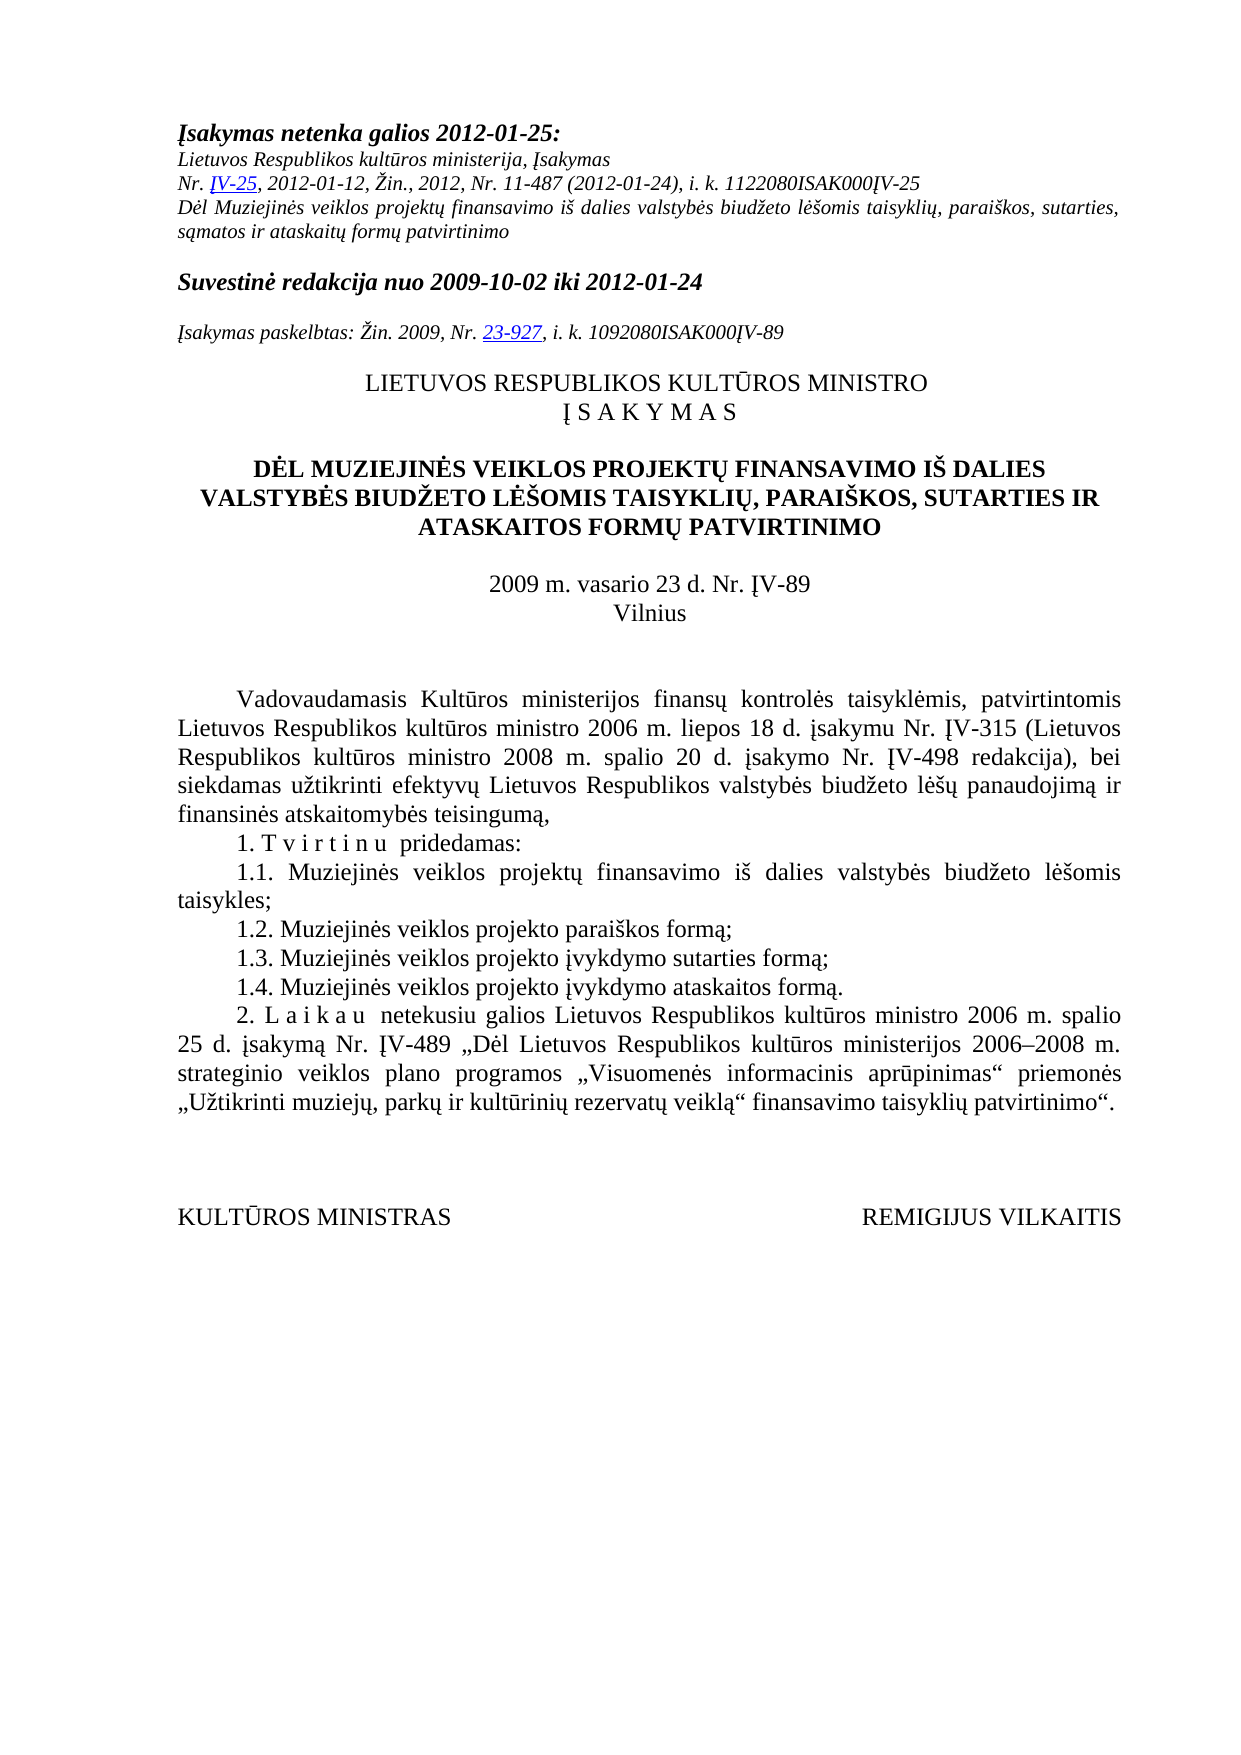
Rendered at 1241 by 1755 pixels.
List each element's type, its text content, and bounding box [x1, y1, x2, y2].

text Dėl Muziejinės veiklos projektų finansavimo iš dalies valstybės biudžeto lėšomis taisyklių, paraiškos, sutarties, sąmatos ir ataskaitų formų patvirtinimo [177, 195, 1122, 243]
text 1. Tvirtinu pridedamas: [177, 828, 1122, 857]
text 1.3. Muziejinės veiklos projekto įvykdymo sutarties formą; [177, 943, 1122, 972]
text Įsakymas paskelbtas: Žin. 2009, Nr. 23-927, i. k. 1092080ISAK000ĮV-89 [177, 320, 1122, 344]
text ĮSAKYMAS [177, 397, 1122, 426]
text 1.2. Muziejinės veiklos projekto paraiškos formą; [177, 914, 1122, 943]
text Vilnius [177, 598, 1122, 627]
text Suvestinė redakcija nuo 2009-10-02 iki 2012-01-24 [177, 267, 1122, 296]
text DĖL MUZIEJINĖS VEIKLOS PROJEKTŲ FINANSAVIMO IŠ DALIES VALSTYBĖS BIUDŽETO LĖŠOMIS TAISYKLIŲ, PARAIŠKOS, SUTARTIES IR ATASKAITOS FORMŲ PATVIRTINIMO [177, 454, 1122, 541]
text Nr. ĮV-25, 2012-01-12, Žin., 2012, Nr. 11-487 (2012-01-24), i. k. 1122080ISAK000ĮV-25 [177, 171, 1122, 195]
text Įsakymas netenka galios 2012-01-25: [177, 118, 1122, 147]
text 2. Laikau netekusiu galios Lietuvos Respublikos kultūros ministro 2006 m. spalio 25 d. įsakymą Nr. ĮV-489 „Dėl Lietuvos Respublikos kultūros ministerijos 2006–2008 m. strateginio veiklos plano programos „Visuomenės informacinis aprūpinimas“ priemonės „Užtikrinti muziejų, parkų ir kultūrinių rezervatų veiklą“ finansavimo taisyklių patvirtinimo“. [177, 1001, 1122, 1116]
text 2009 m. vasario 23 d. Nr. ĮV-89 [177, 569, 1122, 598]
text LIETUVOS RESPUBLIKOS KULTŪROS MINISTRO [177, 368, 1122, 397]
text Vadovaudamasis Kultūros ministerijos finansų kontrolės taisyklėmis, patvirtintomis Lietuvos Respublikos kultūros ministro 2006 m. liepos 18 d. įsakymu Nr. ĮV-315 (Lietuvos Respublikos kultūros ministro 2008 m. spalio 20 d. įsakymo Nr. ĮV-498 redakcija), bei siekdamas užtikrinti efektyvų Lietuvos Respublikos valstybės biudžeto lėšų panaudojimą ir finansinės atskaitomybės teisingumą, [177, 684, 1122, 828]
text Lietuvos Respublikos kultūros ministerija, Įsakymas [177, 147, 1122, 171]
text 1.1. Muziejinės veiklos projektų finansavimo iš dalies valstybės biudžeto lėšomis taisykles; [177, 857, 1122, 914]
text KULTŪROS MINISTRAS REMIGIJUS VILKAITIS [177, 1202, 1122, 1231]
text 1.4. Muziejinės veiklos projekto įvykdymo ataskaitos formą. [177, 972, 1122, 1001]
